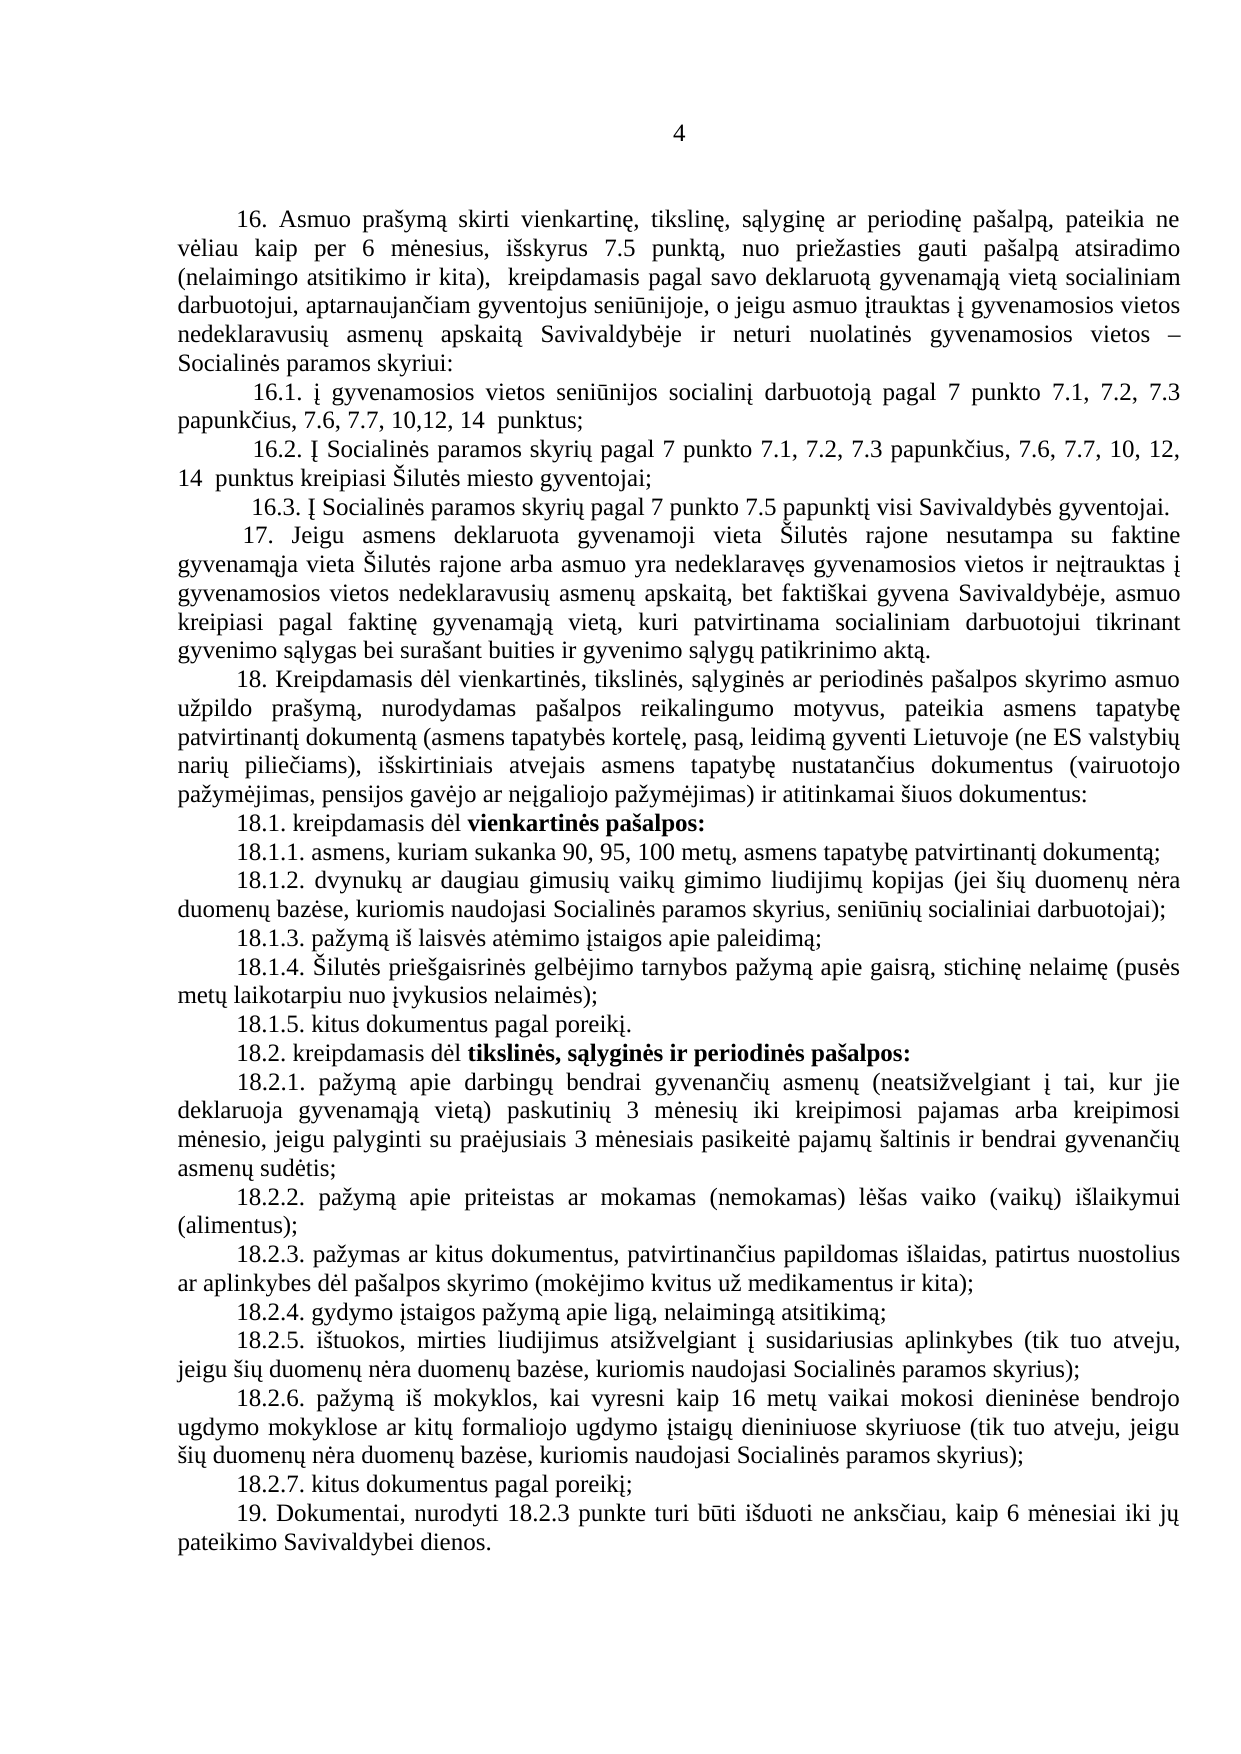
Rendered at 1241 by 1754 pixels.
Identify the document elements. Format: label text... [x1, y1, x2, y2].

text 18.1.1. asmens, kuriam sukanka 90, 95, 100 metų, asmens tapatybę patvirtinantį dokumentą; [177, 837, 1181, 866]
text 16. Asmuo prašymą skirti vienkartinę, tikslinę, sąlyginę ar periodinę pašalpą, pateikia ne vėliau kaip per 6 mėnesius, išskyrus 7.5 punktą, nuo priežasties gauti pašalpą atsiradimo (nelaimingo atsitikimo ir kita), kreipdamasis pagal savo deklaruotą gyvenamąją vietą socialiniam darbuotojui, aptarnaujančiam gyventojus seniūnijoje, o jeigu asmuo įtrauktas į gyvenamosios vietos nedeklaravusių asmenų apskaitą Savivaldybėje ir neturi nuolatinės gyvenamosios vietos – Socialinės paramos skyriui: [177, 204, 1181, 377]
text 18.1.4. Šilutės priešgaisrinės gelbėjimo tarnybos pažymą apie gaisrą, stichinę nelaimę (pusės metų laikotarpiu nuo įvykusios nelaimės); [177, 952, 1181, 1009]
text 16.2. Į Socialinės paramos skyrių pagal 7 punkto 7.1, 7.2, 7.3 papunkčius, 7.6, 7.7, 10, 12, 14 punktus kreipiasi Šilutės miesto gyventojai; [177, 434, 1181, 492]
text 18.1. kreipdamasis dėl vienkartinės pašalpos: [177, 808, 1181, 837]
text 18.1.2. dvynukų ar daugiau gimusių vaikų gimimo liudijimų kopijas (jei šių duomenų nėra duomenų bazėse, kuriomis naudojasi Socialinės paramos skyrius, seniūnių socialiniai darbuotojai); [177, 866, 1181, 923]
text 16.1. į gyvenamosios vietos seniūnijos socialinį darbuotoją pagal 7 punkto 7.1, 7.2, 7.3 papunkčius, 7.6, 7.7, 10,12, 14 punktus; [177, 377, 1181, 434]
text 18.1.3. pažymą iš laisvės atėmimo įstaigos apie paleidimą; [177, 923, 1181, 952]
text 18.2.2. pažymą apie priteistas ar mokamas (nemokamas) lėšas vaiko (vaikų) išlaikymui (alimentus); [177, 1182, 1181, 1239]
text 18.2.4. gydymo įstaigos pažymą apie ligą, nelaimingą atsitikimą; [177, 1297, 1181, 1326]
text 17. Jeigu asmens deklaruota gyvenamoji vieta Šilutės rajone nesutampa su faktine gyvenamąja vieta Šilutės rajone arba asmuo yra nedeklaravęs gyvenamosios vietos ir neįtrauktas į gyvenamosios vietos nedeklaravusių asmenų apskaitą, bet faktiškai gyvena Savivaldybėje, asmuo kreipiasi pagal faktinę gyvenamąją vietą, kuri patvirtinama socialiniam darbuotojui tikrinant gyvenimo sąlygas bei surašant buities ir gyvenimo sąlygų patikrinimo aktą. [177, 521, 1181, 664]
text 19. Dokumentai, nurodyti 18.2.3 punkte turi būti išduoti ne anksčiau, kaip 6 mėnesiai iki jų pateikimo Savivaldybei dienos. [177, 1498, 1181, 1556]
text 18.2.3. pažymas ar kitus dokumentus, patvirtinančius papildomas išlaidas, patirtus nuostolius ar aplinkybes dėl pašalpos skyrimo (mokėjimo kvitus už medikamentus ir kita); [177, 1239, 1181, 1297]
text 18.2. kreipdamasis dėl tikslinės, sąlyginės ir periodinės pašalpos: [177, 1038, 1181, 1067]
text 18. Kreipdamasis dėl vienkartinės, tikslinės, sąlyginės ar periodinės pašalpos skyrimo asmuo užpildo prašymą, nurodydamas pašalpos reikalingumo motyvus, pateikia asmens tapatybę patvirtinantį dokumentą (asmens tapatybės kortelę, pasą, leidimą gyventi Lietuvoje (ne ES valstybių narių piliečiams), išskirtiniais atvejais asmens tapatybę nustatančius dokumentus (vairuotojo pažymėjimas, pensijos gavėjo ar neįgaliojo pažymėjimas) ir atitinkamai šiuos dokumentus: [177, 664, 1181, 808]
text 18.2.7. kitus dokumentus pagal poreikį; [177, 1469, 1181, 1498]
text 18.2.1. pažymą apie darbingų bendrai gyvenančių asmenų (neatsižvelgiant į tai, kur jie deklaruoja gyvenamąją vietą) paskutinių 3 mėnesių iki kreipimosi pajamas arba kreipimosi mėnesio, jeigu palyginti su praėjusiais 3 mėnesiais pasikeitė pajamų šaltinis ir bendrai gyvenančių asmenų sudėtis; [177, 1067, 1181, 1182]
text 16.3. Į Socialinės paramos skyrių pagal 7 punkto 7.5 papunktį visi Savivaldybės gyventojai. [177, 492, 1181, 521]
text 18.2.5. ištuokos, mirties liudijimus atsižvelgiant į susidariusias aplinkybes (tik tuo atveju, jeigu šių duomenų nėra duomenų bazėse, kuriomis naudojasi Socialinės paramos skyrius); [177, 1326, 1181, 1383]
text 18.2.6. pažymą iš mokyklos, kai vyresni kaip 16 metų vaikai mokosi dieninėse bendrojo ugdymo mokyklose ar kitų formaliojo ugdymo įstaigų dieniniuose skyriuose (tik tuo atveju, jeigu šių duomenų nėra duomenų bazėse, kuriomis naudojasi Socialinės paramos skyrius); [177, 1383, 1181, 1469]
text 18.1.5. kitus dokumentus pagal poreikį. [177, 1009, 1181, 1038]
